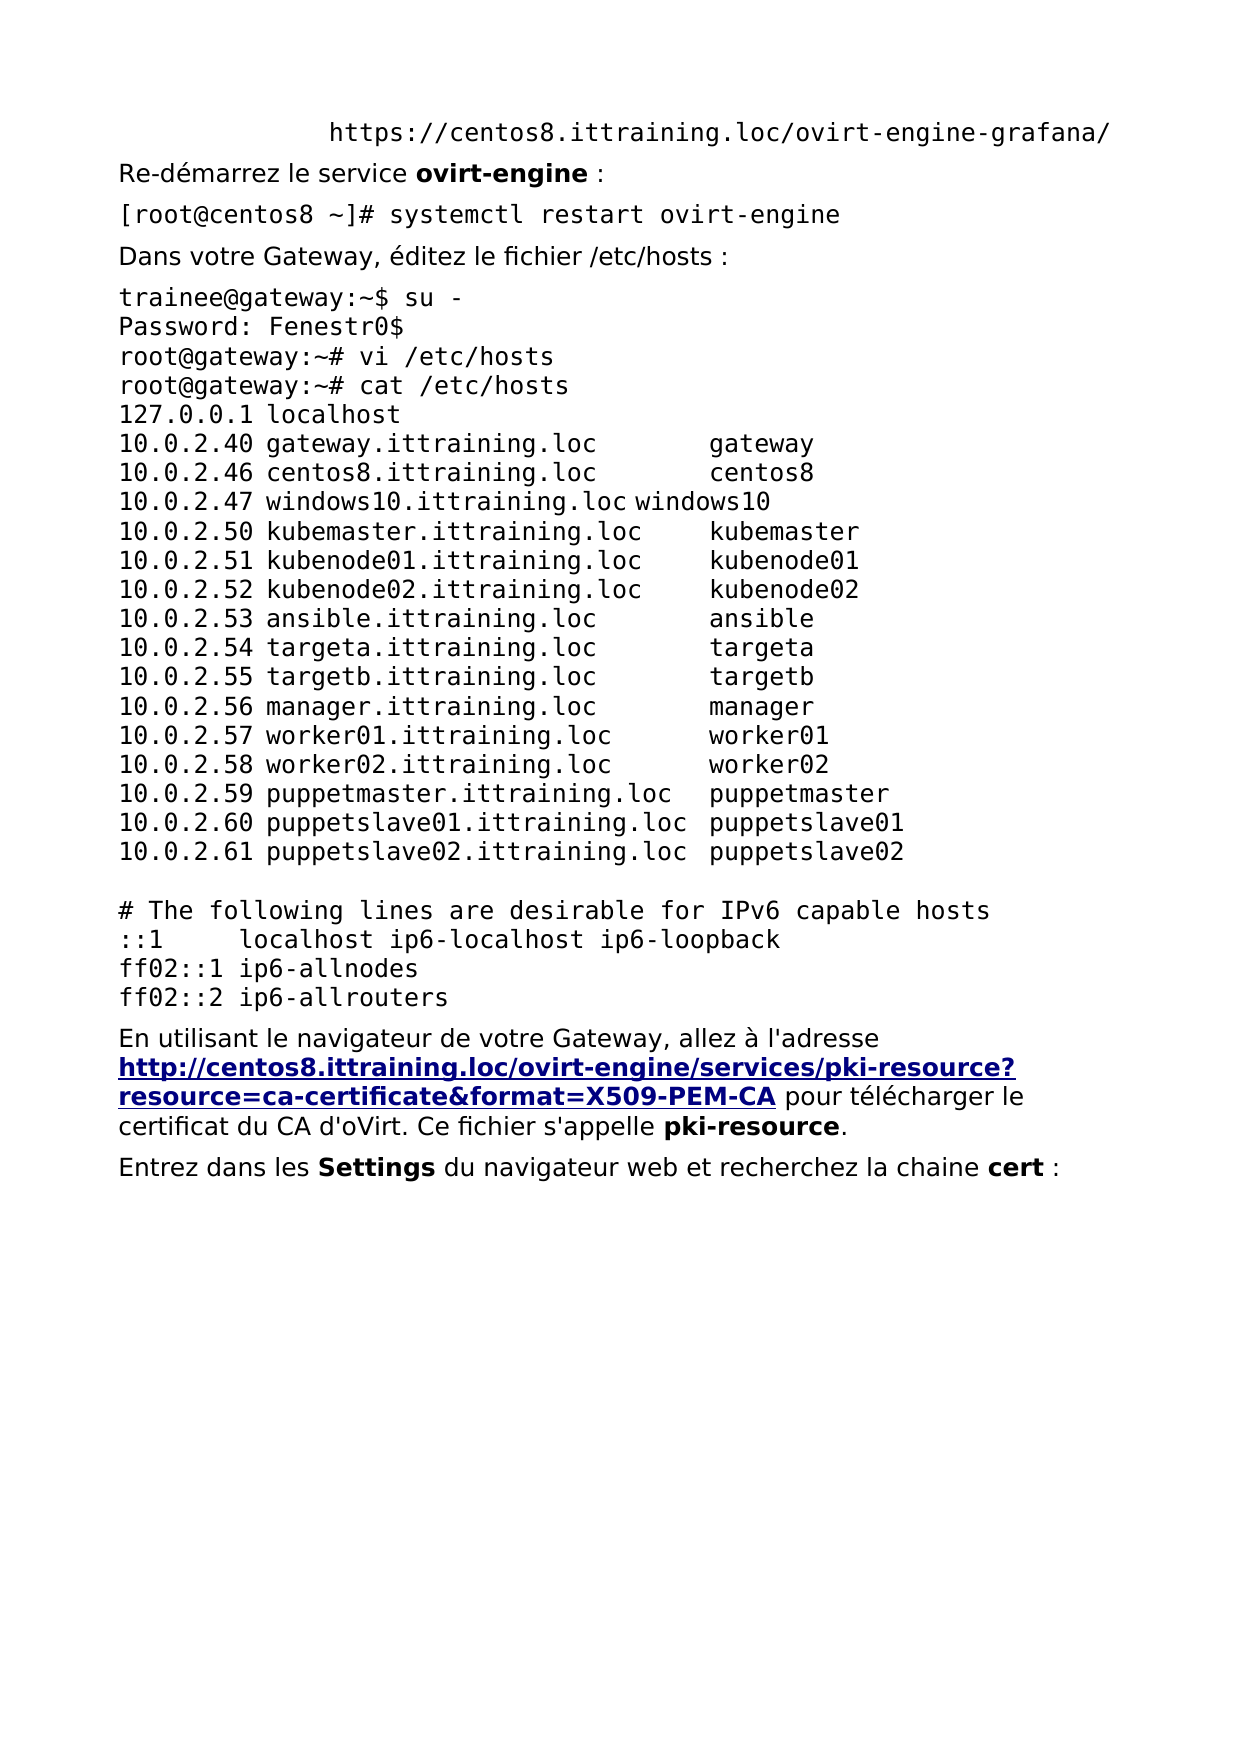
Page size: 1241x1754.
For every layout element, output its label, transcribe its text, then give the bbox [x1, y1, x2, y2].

text Entrez dans les Settings du navigateur web et recherchez la chaine cert : [118, 1153, 1122, 1183]
text trainee@gateway:~$ su - Password: Fenestr0$ root@gateway:~# vi /etc/hosts root@gateway:~# cat /etc/hosts 127.0.0.1 localhost 10.0.2.40 gateway.ittraining.loc gateway 10.0.2.46 centos8.ittraining.loc centos8 10.0.2.47 windows10.ittraining.loc windows10 10.0.2.50 kubemaster.ittraining.loc kubemaster 10.0.2.51 kubenode01.ittraining.loc kubenode01 10.0.2.52 kubenode02.ittraining.loc kubenode02 10.0.2.53 ansible.ittraining.loc ansible 10.0.2.54 targeta.ittraining.loc targeta 10.0.2.55 targetb.ittraining.loc targetb 10.0.2.56 manager.ittraining.loc manager 10.0.2.57 worker01.ittraining.loc worker01 10.0.2.58 worker02.ittraining.loc worker02 10.0.2.59 puppetmaster.ittraining.loc puppetmaster 10.0.2.60 puppetslave01.ittraining.loc puppetslave01 10.0.2.61 puppetslave02.ittraining.loc puppetslave02 # The following lines are desirable for IPv6 capable hosts ::1 localhost ip6-localhost ip6-loopback ff02::1 ip6-allnodes ff02::2 ip6-allrouters [118, 283, 1122, 1012]
text En utilisant le navigateur de votre Gateway, allez à l'adresse http://centos8.ittraining.loc/ovirt-engine/services/pki-resource?resource=ca-certificate&format=X509-PEM-CA pour télécharger le certificat du CA d'oVirt. Ce fichier s'appelle pki-resource. [118, 1024, 1122, 1141]
text https://centos8.ittraining.loc/ovirt-engine-grafana/ [118, 118, 1122, 147]
text [root@centos8 ~]# systemctl restart ovirt-engine [118, 201, 1122, 230]
text Dans votre Gateway, éditez le fichier /etc/hosts : [118, 242, 1122, 271]
text Re-démarrez le service ovirt-engine : [118, 159, 1122, 188]
